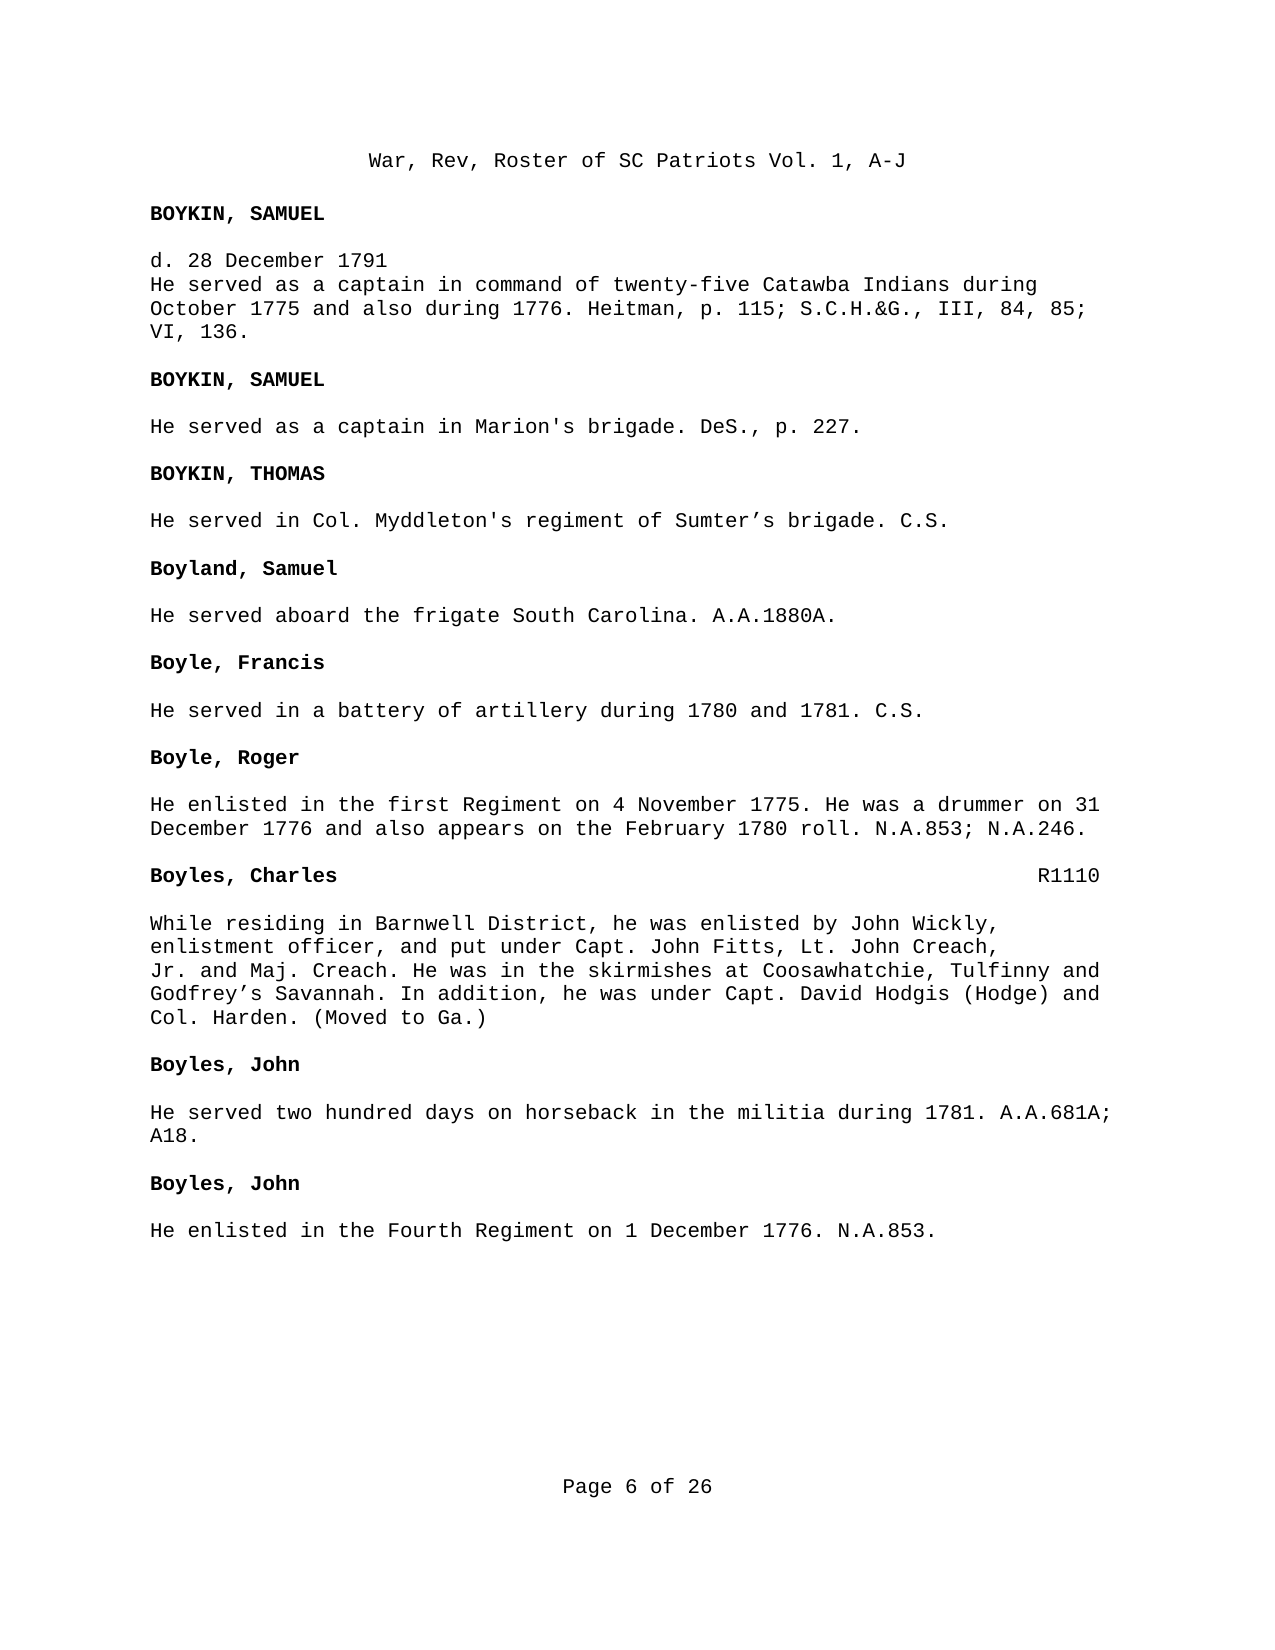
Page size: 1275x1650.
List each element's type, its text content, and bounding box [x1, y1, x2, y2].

text He served as a captain in Marion's brigade. DeS., p. 227. [150, 416, 1125, 439]
text He enlisted in the Fourth Regiment on 1 December 1776. N.A.853. [150, 1220, 1125, 1243]
text Boyles, John [150, 1054, 1125, 1078]
text He enlisted in the first Regiment on 4 November 1775. He was a drummer on 31 December 1776 and also appears on the February 1780 roll. N.A.853; N.A.246. [150, 794, 1125, 842]
text Boyle, Roger [150, 747, 1125, 771]
text He served in Col. Myddleton's regiment of Sumter’s brigade. C.S. [150, 511, 1125, 534]
text Boykin, Samuel [150, 369, 1125, 392]
text While residing in Barnwell District, he was enlisted by John Wickly, enlistment officer, and put under Capt. John Fitts, Lt. John Creach, [150, 912, 1125, 960]
text He served two hundred days on horseback in the militia during 1781. A.A.681A; A18. [150, 1102, 1125, 1149]
text Jr. and Maj. Creach. He was in the skirmishes at Coosawhatchie, Tulfinny and Godfrey’s Savannah. In addition, he was under Capt. David Hodgis (Hodge) and Col. Harden. (Moved to Ga.) [150, 960, 1125, 1031]
text He served as a captain in command of twenty-five Catawba Indians during October 1775 and also during 1776. Heitman, p. 115; S.C.H.&G., III, 84, 85; VI, 136. [150, 274, 1125, 345]
text Boyland, Samuel [150, 558, 1125, 581]
text He served aboard the frigate South Carolina. A.A.1880A. [150, 605, 1125, 629]
text Boykin, Samuel [150, 203, 1125, 227]
text Boyle, Francis [150, 652, 1125, 676]
text Boyles, Charles R1110 [150, 865, 1125, 889]
text Boykin, Thomas [150, 463, 1125, 487]
text He served in a battery of artillery during 1780 and 1781. C.S. [150, 700, 1125, 723]
text Boyles, John [150, 1173, 1125, 1196]
text d. 28 December 1791 [150, 250, 1125, 274]
